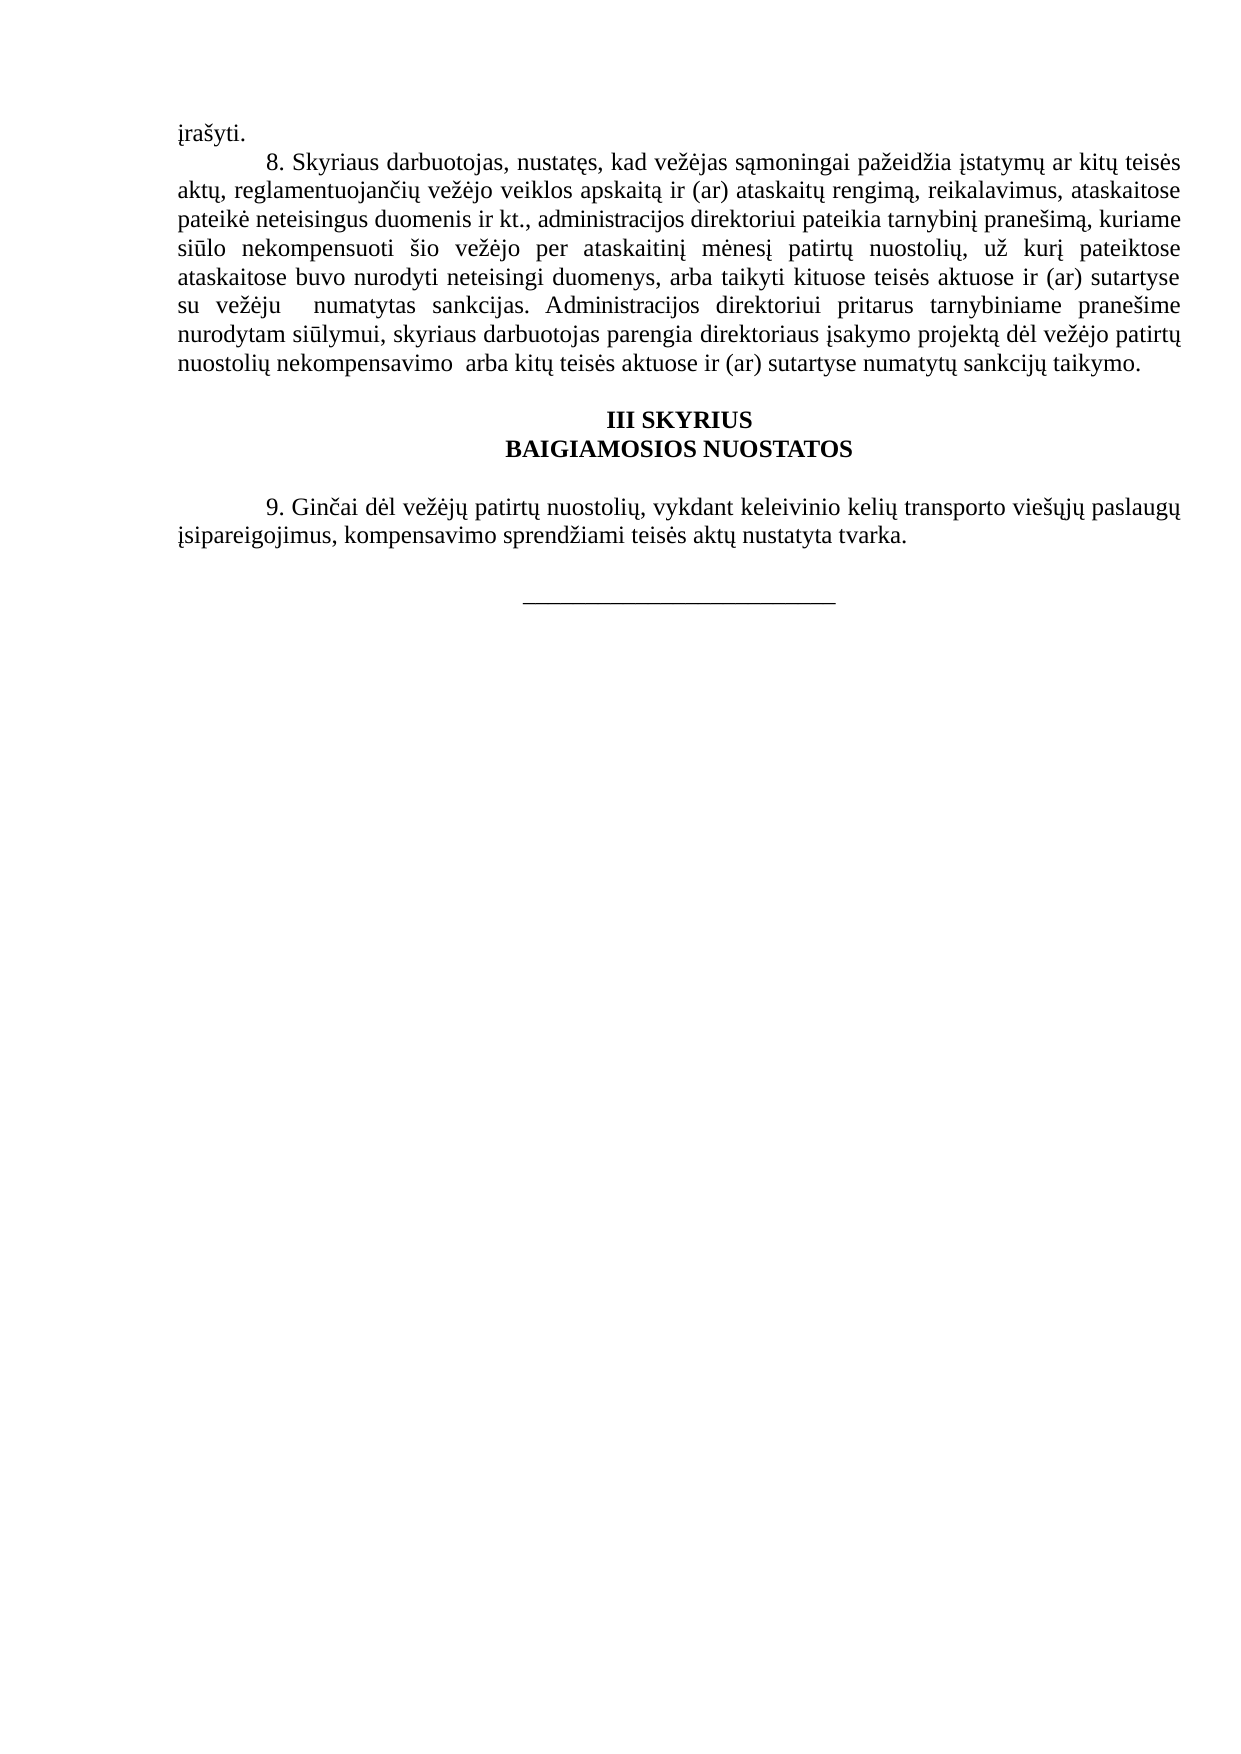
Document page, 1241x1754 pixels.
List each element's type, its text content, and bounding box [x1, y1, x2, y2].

text 8. Skyriaus darbuotojas, nustatęs, kad vežėjas sąmoningai pažeidžia įstatymų ar kitų teisės aktų, reglamentuojančių vežėjo veiklos apskaitą ir (ar) ataskaitų rengimą, reikalavimus, ataskaitose pateikė neteisingus duomenis ir kt., administracijos direktoriui pateikia tarnybinį pranešimą, kuriame siūlo nekompensuoti šio vežėjo per ataskaitinį mėnesį patirtų nuostolių, už kurį pateiktose ataskaitose buvo nurodyti neteisingi duomenys, arba taikyti kituose teisės aktuose ir (ar) sutartyse su vežėju numatytas sankcijas. Administracijos direktoriui pritarus tarnybiniame pranešime nurodytam siūlymui, skyriaus darbuotojas parengia direktoriaus įsakymo projektą dėl vežėjo patirtų nuostolių nekompensavimo arba kitų teisės aktuose ir (ar) sutartyse numatytų sankcijų taikymo. [177, 147, 1181, 377]
text įrašyti. [177, 118, 1181, 147]
text BAIGIAMOSIOS NUOSTATOS [177, 434, 1181, 463]
text _________________________ [177, 578, 1181, 607]
text III SKYRIUS [177, 406, 1181, 434]
text 9. Ginčai dėl vežėjų patirtų nuostolių, vykdant keleivinio kelių transporto viešųjų paslaugų įsipareigojimus, kompensavimo sprendžiami teisės aktų nustatyta tvarka. [177, 492, 1181, 549]
